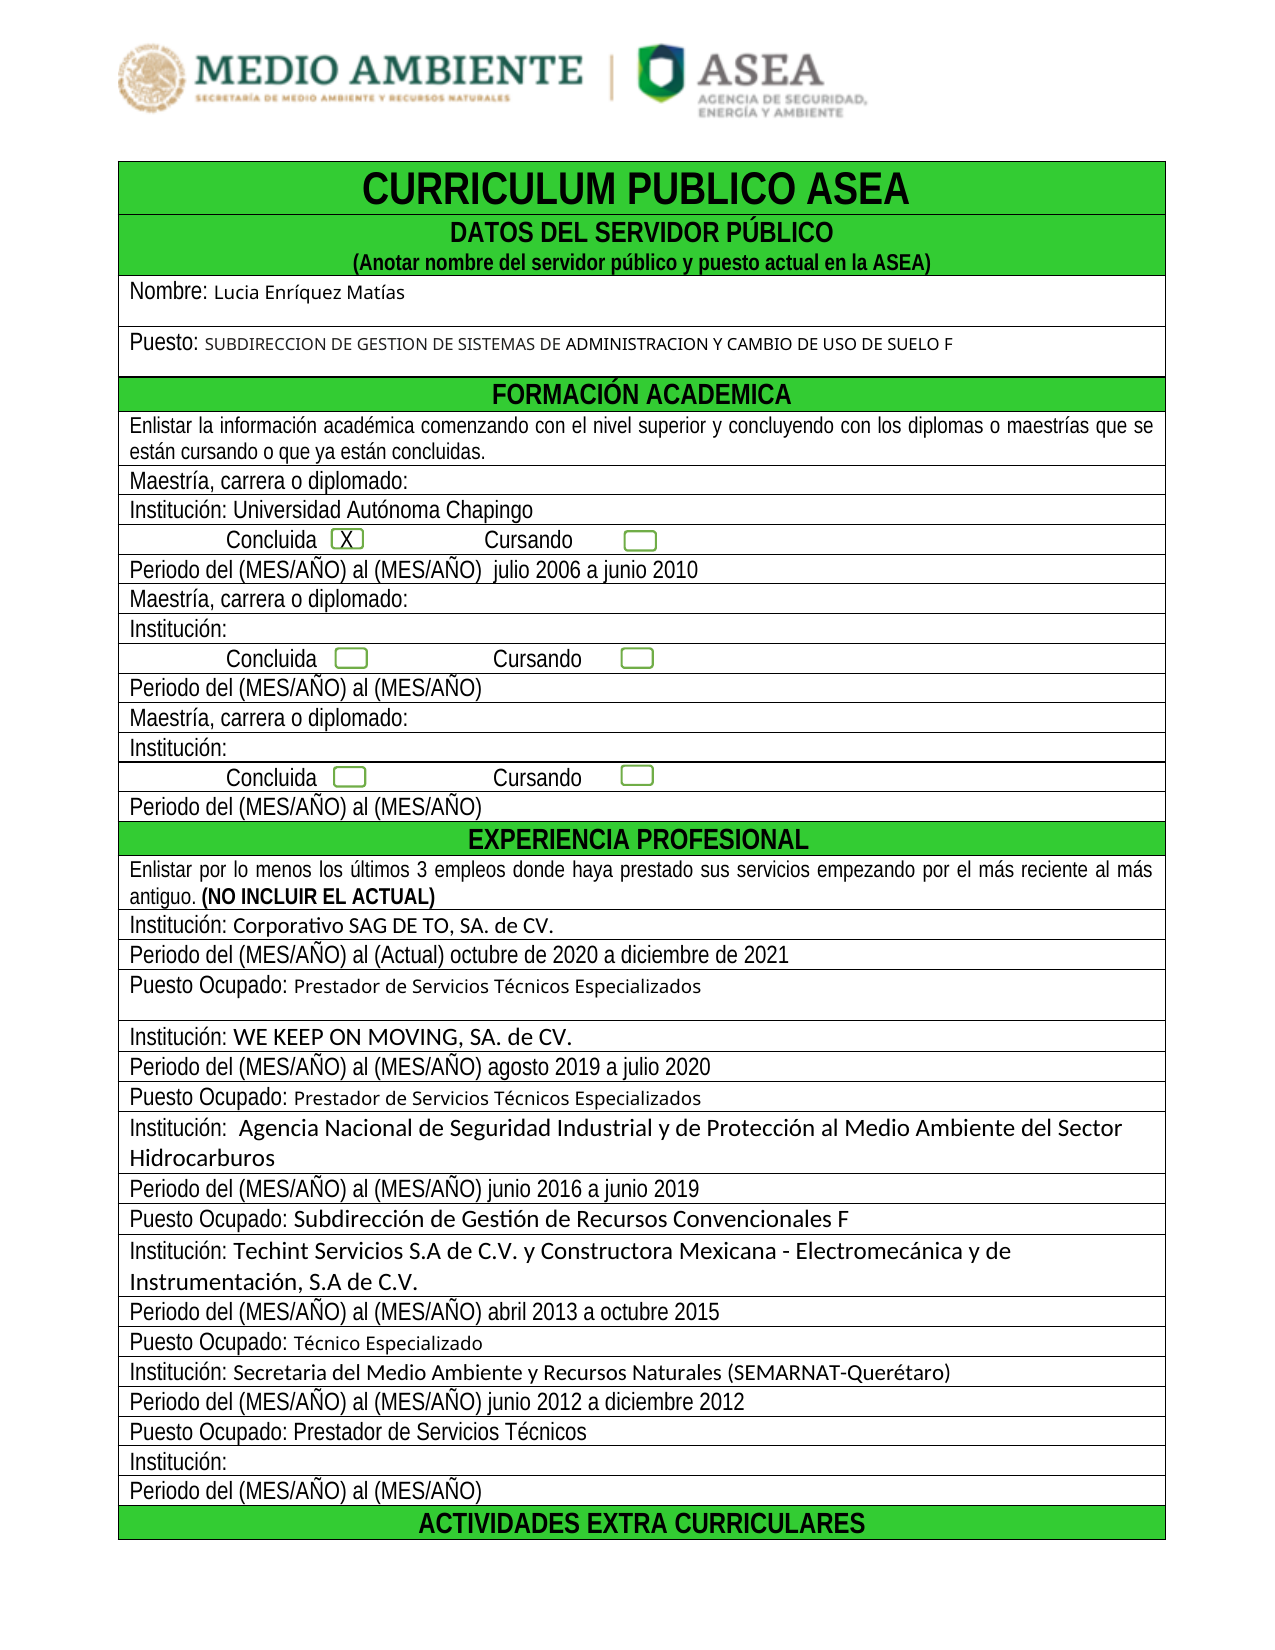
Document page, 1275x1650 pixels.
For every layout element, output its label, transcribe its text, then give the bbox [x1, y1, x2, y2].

table_cell FORMACIÓN ACADEMICA [119, 378, 1165, 411]
table_cell Periodo del (MES/AÑO) al (MES/AÑO) abril 2013 a octubre 2015 [119, 1297, 1165, 1326]
table_cell Maestría, carrera o diplomado: [119, 703, 1165, 732]
table_cell Periodo del (MES/AÑO) al (MES/AÑO) agosto 2019 a julio 2020 [119, 1052, 1165, 1081]
table_cell Puesto: SUBDIRECCION DE GESTION DE SISTEMAS DE ADMINISTRACION Y CAMBIO DE USO DE SUELO F [119, 327, 1165, 376]
table_cell Institución: [119, 1446, 1165, 1475]
table_cell Periodo del (MES/AÑO) al (MES/AÑO) julio 2006 a junio 2010 [119, 555, 1165, 583]
table_cell Concluida Cursando [119, 644, 1165, 672]
table_cell EXPERIENCIA PROFESIONAL [119, 822, 1165, 855]
table_cell Concluida X Cursando [119, 525, 1165, 554]
table_cell Periodo del (MES/AÑO) al (MES/AÑO) junio 2016 a junio 2019 [119, 1174, 1165, 1203]
table_cell DATOS DEL SERVIDOR PÚBLICO (Anotar nombre del servidor público y puesto actual en la ASEA) [119, 215, 1165, 275]
table_cell Puesto Ocupado: Técnico Especializado [119, 1327, 1165, 1356]
table_cell Puesto Ocupado: Prestador de Servicios Técnicos Especializados [119, 970, 1165, 1020]
table_cell Puesto Ocupado: Prestador de Servicios Técnicos [119, 1417, 1165, 1445]
table_header CURRICULUM PUBLICO ASEA [119, 162, 1165, 214]
table_cell Enlistar por lo menos los últimos 3 empleos donde haya prestado sus servicios empezando por el más reciente al más antiguo. (NO INCLUIR EL ACTUAL) [119, 856, 1165, 909]
table_cell Institución: Agencia Nacional de Seguridad Industrial y de Protección al Medio Ambiente del Sector Hidrocarburos [119, 1112, 1165, 1173]
table_cell Maestría, carrera o diplomado: [119, 584, 1165, 613]
table_cell Institución: WE KEEP ON MOVING, SA. de CV. [119, 1021, 1165, 1051]
table_cell Institución: Secretaria del Medio Ambiente y Recursos Naturales (SEMARNAT-Querétaro) [119, 1357, 1165, 1386]
table_cell Periodo del (MES/AÑO) al (MES/AÑO) [119, 1476, 1165, 1505]
table_cell Periodo del (MES/AÑO) al (MES/AÑO) [119, 792, 1165, 821]
table_cell Puesto Ocupado: Subdirección de Gestión de Recursos Convencionales F [119, 1204, 1165, 1234]
table_cell Puesto Ocupado: Prestador de Servicios Técnicos Especializados [119, 1082, 1165, 1111]
table_cell Institución: Techint Servicios S.A de C.V. y Constructora Mexicana - Electromecánica y de Instrumentación, S.A de C.V. [119, 1235, 1165, 1296]
table_cell Periodo del (MES/AÑO) al (MES/AÑO) junio 2012 a diciembre 2012 [119, 1387, 1165, 1416]
table_cell Maestría, carrera o diplomado: [119, 466, 1165, 494]
table_cell Institución: [119, 733, 1165, 761]
table_cell Periodo del (MES/AÑO) al (MES/AÑO) [119, 674, 1165, 702]
table_cell Periodo del (MES/AÑO) al (Actual) octubre de 2020 a diciembre de 2021 [119, 940, 1165, 969]
table_cell ACTIVIDADES EXTRA CURRICULARES [119, 1506, 1165, 1539]
table_cell Institución: [119, 614, 1165, 643]
table_cell Enlistar la información académica comenzando con el nivel superior y concluyendo con los diplomas o maestrías que se están cursando o que ya están concluidas. [119, 412, 1165, 464]
table_cell Concluida Cursando [119, 763, 1165, 791]
table_cell Institución: Corporativo SAG DE TO, SA. de CV. [119, 910, 1165, 939]
table_cell Nombre: Lucia Enríquez Matías [119, 276, 1165, 326]
table_cell Institución: Universidad Autónoma Chapingo [119, 495, 1165, 524]
